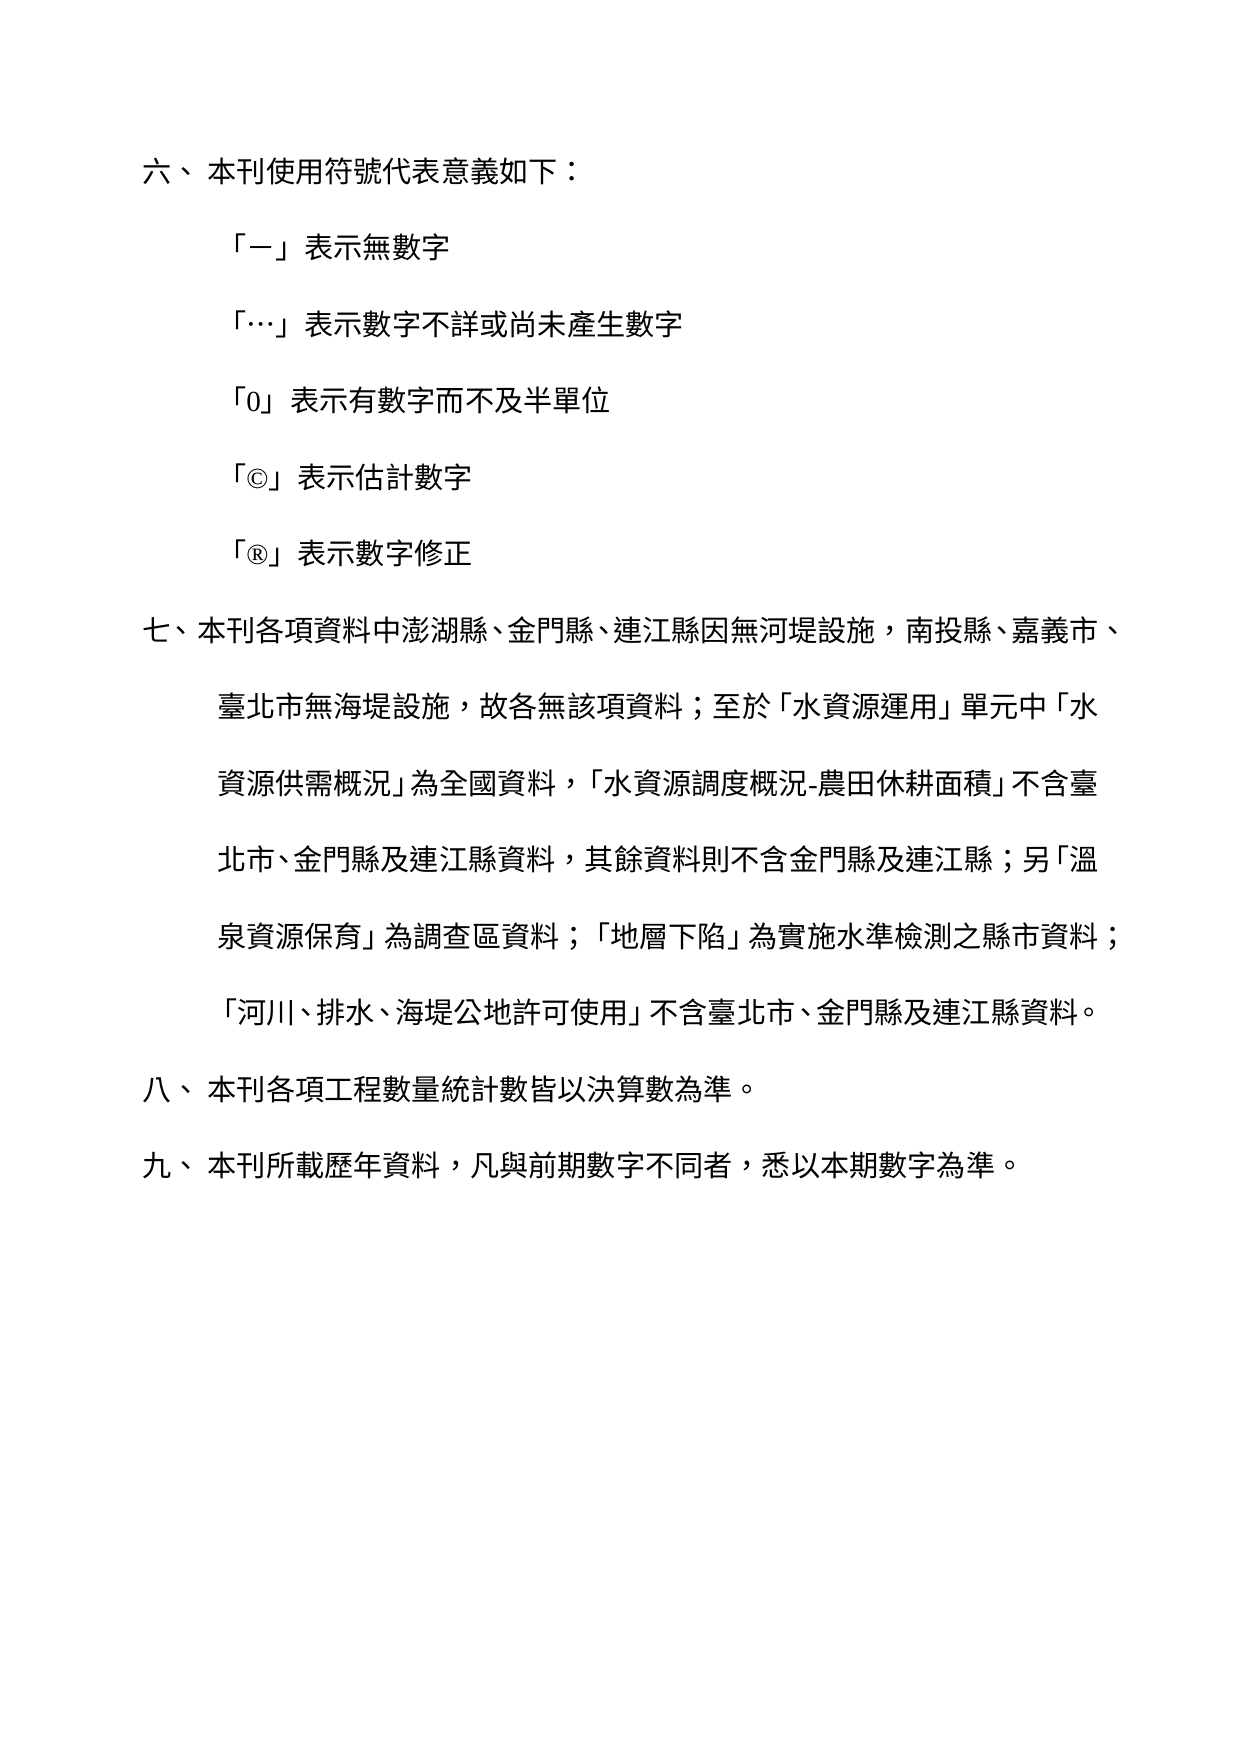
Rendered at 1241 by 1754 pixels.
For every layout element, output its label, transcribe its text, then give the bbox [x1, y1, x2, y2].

text 「®」表示數字修正 [217, 514, 1098, 590]
text 「－」表示無數字 [217, 208, 1098, 284]
text 七、 本刊各項資料中澎湖縣、金門縣、連江縣因無河堤設施，南投縣、嘉義市、臺北市無海堤設施，故各無該項資料；至於「水資源運用」單元中「水資源供需概況」為全國資料，「水資源調度概況-農田休耕面積」不含臺北市、金門縣及連江縣資料，其餘資料則不含金門縣及連江縣；另「溫泉資源保育」為調查區資料；「地層下陷」為實施水準檢測之縣市資料；「河川、排水、海堤公地許可使用」不含臺北市、金門縣及連江縣資料。 [142, 590, 1098, 1049]
text 六、 本刊使用符號代表意義如下： [142, 131, 1098, 208]
text 「©」表示估計數字 [217, 437, 1098, 514]
text 「0」表示有數字而不及半單位 [217, 361, 1098, 437]
text 八、 本刊各項工程數量統計數皆以決算數為準。 [142, 1049, 1098, 1125]
text 九、 本刊所載歷年資料，凡與前期數字不同者，悉以本期數字為準。 [142, 1125, 1098, 1202]
text 「…」表示數字不詳或尚未產生數字 [217, 284, 1098, 361]
